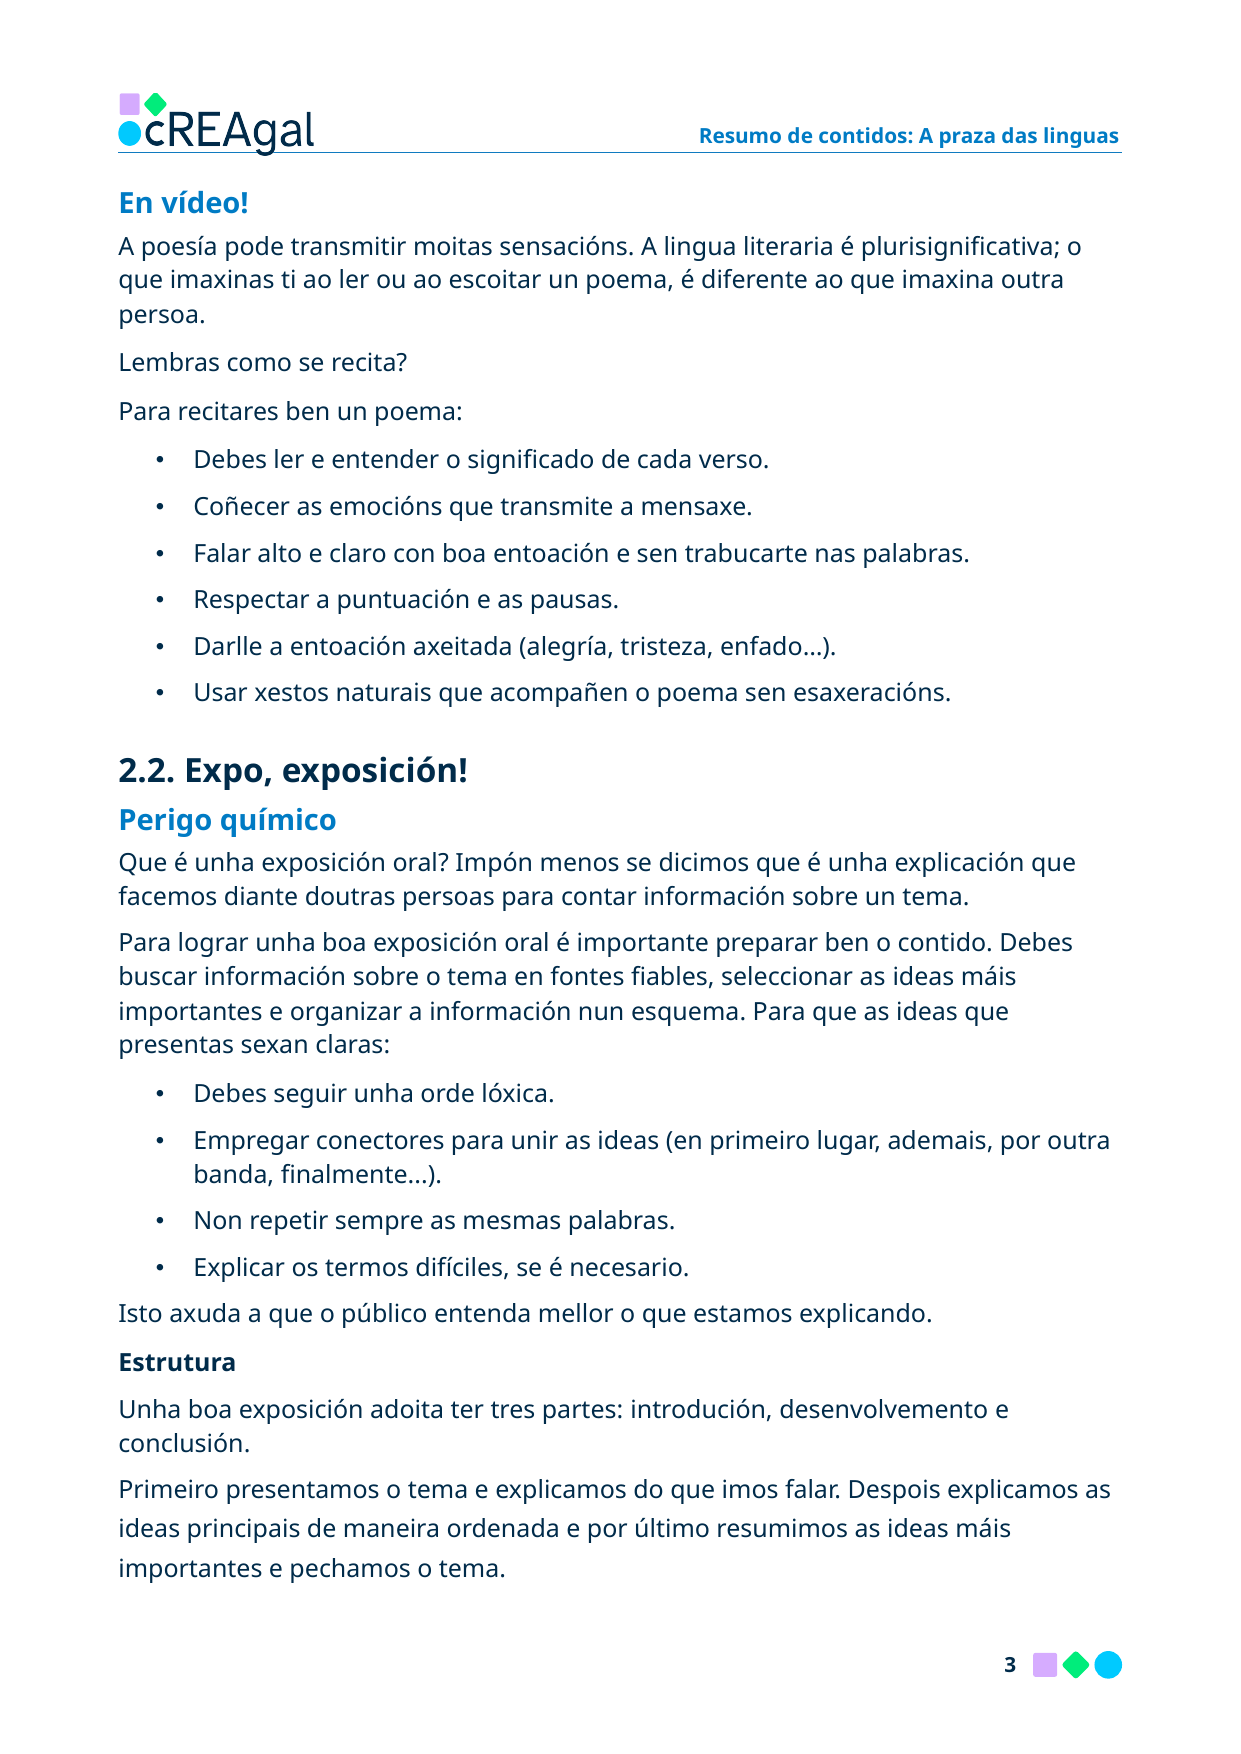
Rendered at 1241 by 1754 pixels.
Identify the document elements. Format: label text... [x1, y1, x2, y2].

list Falar alto e claro con boa entoación e sen trabucarte nas palabras. [156, 535, 1122, 569]
text Lembras como se recita? [118, 345, 1122, 379]
list Empregar conectores para unir as ideas (en primeiro lugar, ademais, por outra banda, finalmente...). [156, 1122, 1122, 1191]
list Debes ler e entender o significado de cada verso. [156, 442, 1122, 476]
list Non repetir sempre as mesmas palabras. [156, 1203, 1122, 1237]
picture [118, 93, 314, 156]
list Estrutura [118, 1345, 1122, 1379]
subtitle En vídeo! [118, 182, 1122, 222]
list Coñecer as emocións que transmite a mensaxe. [156, 489, 1122, 523]
text A poesía pode transmitir moitas sensacións. A lingua literaria é plurisignificativa; o que imaxinas ti ao ler ou ao escoitar un poema, é diferente ao que imaxina outra persoa. [118, 228, 1122, 330]
text Isto axuda a que o público entenda mellor o que estamos explicando. [118, 1296, 1122, 1330]
list Usar xestos naturais que acompañen o poema sen esaxeracións. [156, 675, 1122, 709]
subtitle Perigo químico [118, 799, 1122, 838]
list Respectar a puntuación e as pausas. [156, 582, 1122, 616]
text Primeiro presentamos o tema e explicamos do que imos falar. Despois explicamos as ideas principais de maneira ordenada e por último resumimos as ideas máis importantes e pechamos o tema. [118, 1472, 1122, 1584]
text Para lograr unha boa exposición oral é importante preparar ben o contido. Debes buscar información sobre o tema en fontes fiables, seleccionar as ideas máis importantes e organizar a información nun esquema. Para que as ideas que presentas sexan claras: [118, 925, 1122, 1061]
list Explicar os termos difíciles, se é necesario. [156, 1249, 1122, 1284]
list Unha boa exposición adoita ter tres partes: introdución, desenvolvemento e conclusión. [118, 1391, 1122, 1459]
list Que é unha exposición oral? Impón menos se dicimos que é unha explicación que facemos diante doutras persoas para contar información sobre un tema. [118, 844, 1122, 912]
subtitle 2.2. Expo, exposición! [118, 747, 1122, 792]
text Para recitares ben un poema: [118, 393, 1122, 428]
list Debes seguir unha orde lóxica. [156, 1076, 1122, 1110]
list Darlle a entoación axeitada (alegría, tristeza, enfado…). [156, 628, 1122, 662]
